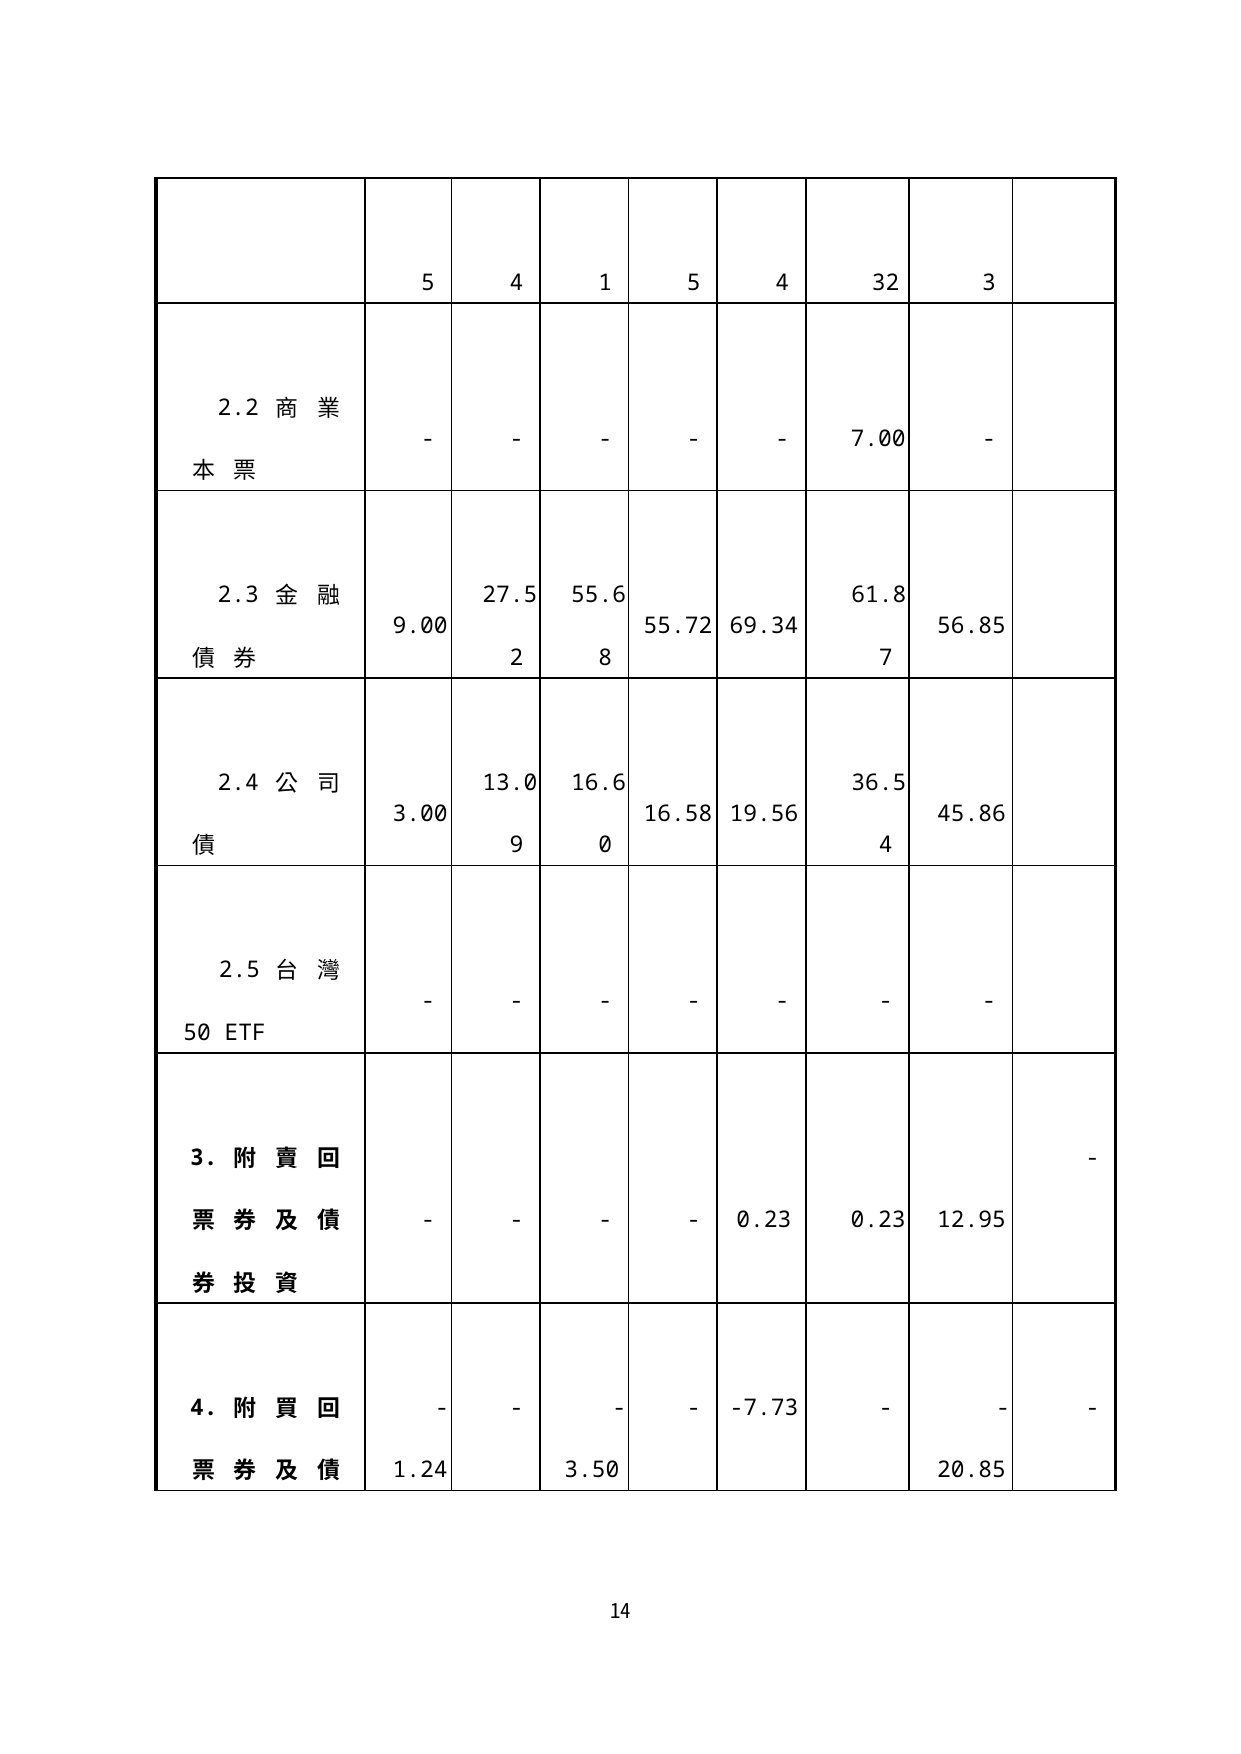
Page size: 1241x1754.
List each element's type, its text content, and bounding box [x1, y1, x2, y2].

table_cell - [366, 866, 451, 1052]
table_cell - [541, 866, 628, 1052]
table_cell - [541, 304, 628, 490]
table_cell [1013, 179, 1114, 302]
table_cell 16.58 [629, 679, 716, 865]
table_cell [1013, 491, 1114, 677]
table_cell [1013, 679, 1114, 865]
table_cell 36.54 [807, 679, 908, 865]
table_cell 56.85 [910, 491, 1012, 677]
table_cell - [718, 304, 805, 490]
table_cell 0.23 [718, 1054, 805, 1302]
table_cell 3 [910, 179, 1012, 302]
table_cell 4.附買回票券及債 [158, 1304, 364, 1490]
table_cell -7.73 [718, 1304, 805, 1490]
table_cell - [1013, 1304, 1114, 1490]
table_cell - [366, 1054, 451, 1302]
table_cell 1 [541, 179, 628, 302]
table_cell - [910, 866, 1012, 1052]
table_cell [1013, 304, 1114, 490]
table_cell - [1013, 1054, 1114, 1302]
table_cell - [452, 866, 539, 1052]
table_cell 0.23 [807, 1054, 908, 1302]
table_cell 12.95 [910, 1054, 1012, 1302]
table_cell - [910, 304, 1012, 490]
table_cell - [629, 304, 716, 490]
table_cell - [452, 1304, 539, 1490]
table_cell 45.86 [910, 679, 1012, 865]
table_cell 32 [807, 179, 908, 302]
table_cell - [452, 304, 539, 490]
table_cell 2.5台灣50 ETF [158, 866, 364, 1052]
table_cell 5 [629, 179, 716, 302]
table_cell - [807, 866, 908, 1052]
table_cell 7.00 [807, 304, 908, 490]
table_cell 3.00 [366, 679, 451, 865]
table_cell 19.56 [718, 679, 805, 865]
table_cell 61.87 [807, 491, 908, 677]
table_cell -20.85 [910, 1304, 1012, 1490]
table_cell 2.4公司債 [158, 679, 364, 865]
table_cell -3.50 [541, 1304, 628, 1490]
table_cell 55.72 [629, 491, 716, 677]
table_cell - [629, 1054, 716, 1302]
table_cell [158, 179, 364, 302]
table_cell 5 [366, 179, 451, 302]
table_cell 13.09 [452, 679, 539, 865]
table_cell 55.68 [541, 491, 628, 677]
table_cell - [366, 304, 451, 490]
table_cell 4 [718, 179, 805, 302]
table_cell 3.附賣回票券及債券投資 [158, 1054, 364, 1302]
table_cell [1013, 866, 1114, 1052]
table_cell - [718, 866, 805, 1052]
table_cell 9.00 [366, 491, 451, 677]
table_cell 2.3金融債券 [158, 491, 364, 677]
table_cell - [629, 1304, 716, 1490]
table_cell 16.60 [541, 679, 628, 865]
table_cell 69.34 [718, 491, 805, 677]
table_cell - [629, 866, 716, 1052]
table_cell -1.24 [366, 1304, 451, 1490]
table_cell - [807, 1304, 908, 1490]
table_cell 4 [452, 179, 539, 302]
table_cell 27.52 [452, 491, 539, 677]
table_cell 2.2商業本票 [158, 304, 364, 490]
table_cell - [452, 1054, 539, 1302]
table_cell - [541, 1054, 628, 1302]
